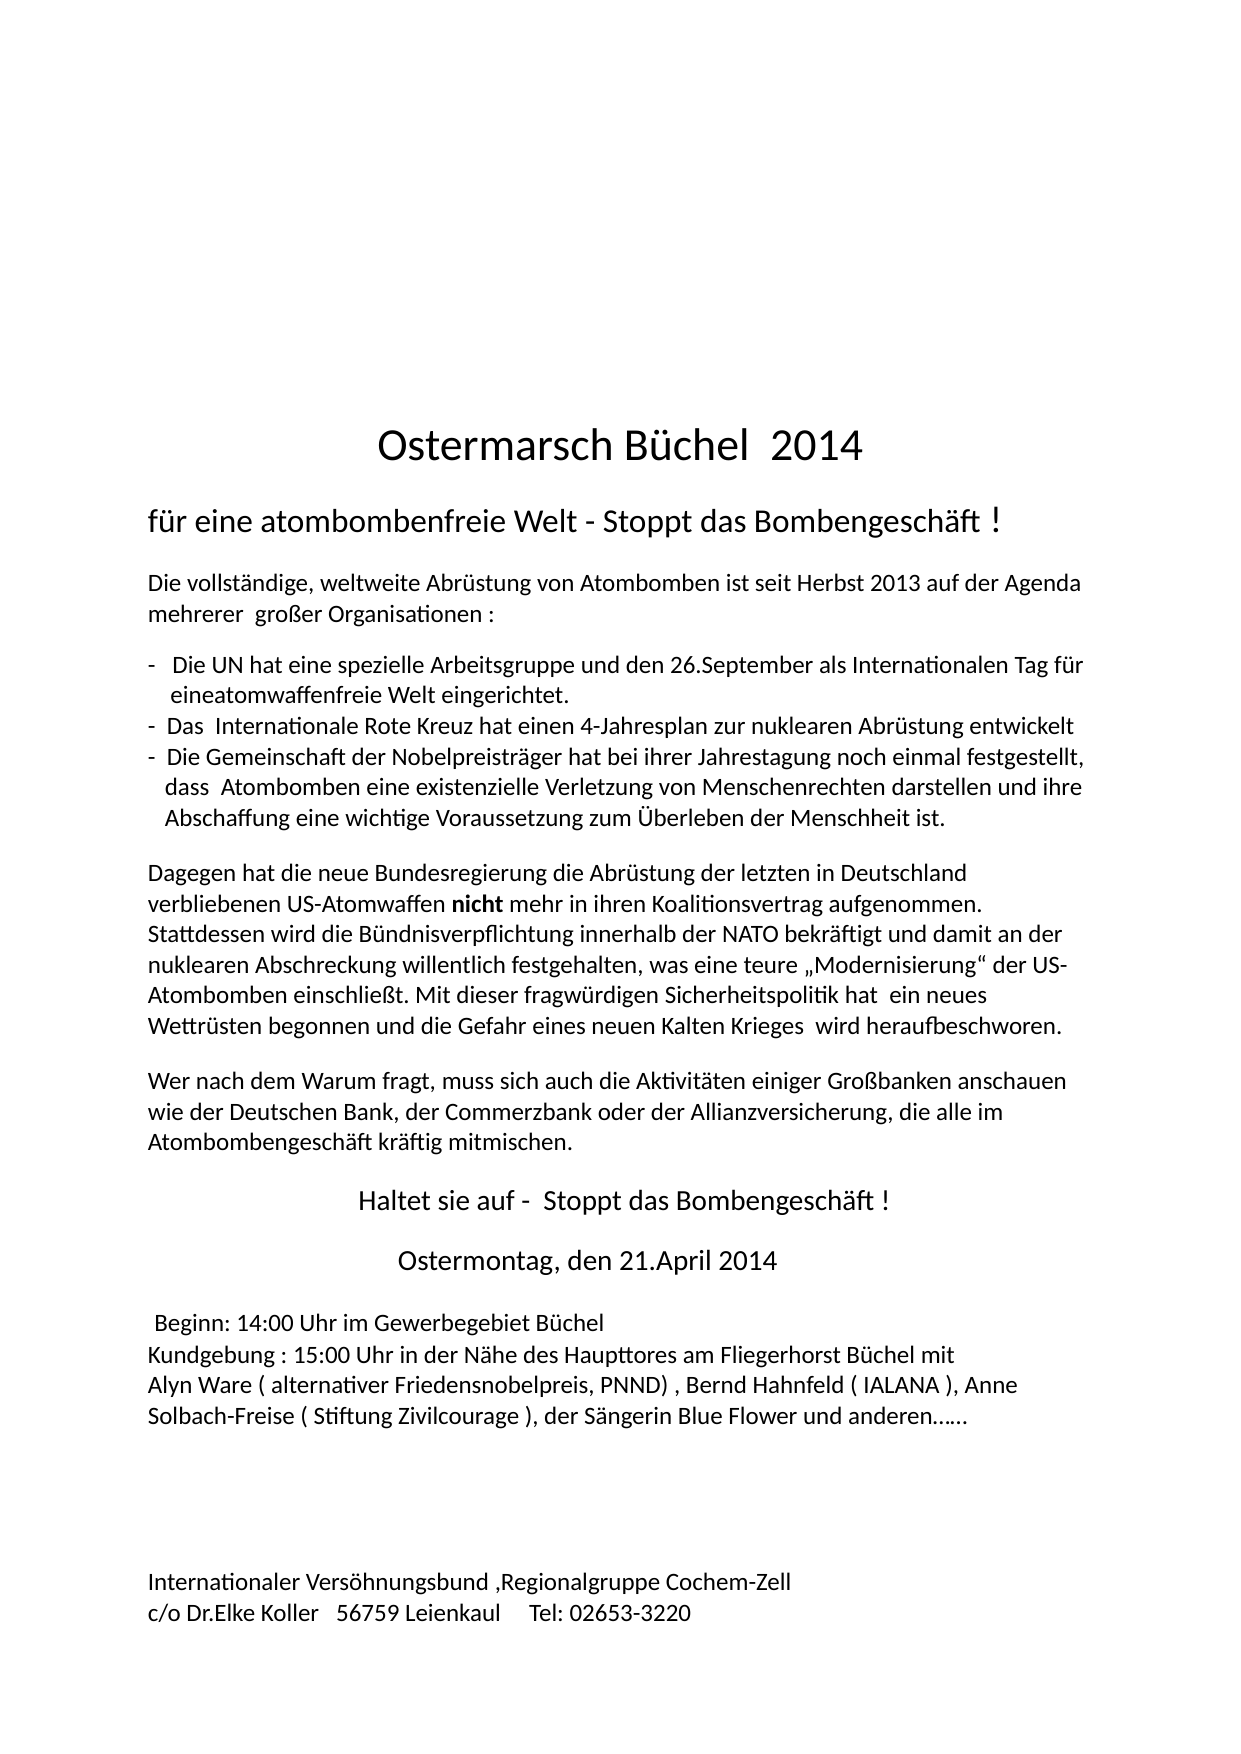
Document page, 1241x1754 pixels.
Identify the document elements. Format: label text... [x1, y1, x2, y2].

text für eine atombombenfreie Welt - Stoppt das Bombengeschäft ! [148, 496, 1093, 542]
text - Das Internationale Rote Kreuz hat einen 4-Jahresplan zur nuklearen Abrüstung entwickelt - Die Gemeinschaft der Nobelpreisträger hat bei ihrer Jahrestagung noch einmal festgestellt, [148, 710, 1093, 771]
text Dagegen hat die neue Bundesregierung die Abrüstung der letzten in Deutschland verbliebenen US-Atomwaffen nicht mehr in ihren Koalitionsvertrag aufgenommen. Stattdessen wird die Bündnisverpflichtung innerhalb der NATO bekräftigt und damit an der nuklearen Abschreckung willentlich festgehalten, was eine teure „Modernisierung“ der US-Atombomben einschließt. Mit dieser fragwürdigen Sicherheitspolitik hat ein neues Wettrüsten begonnen und die Gefahr eines neuen Kalten Krieges wird heraufbeschworen. [148, 857, 1093, 1040]
text Ostermontag, den 21.April 2014 [148, 1242, 1093, 1278]
text Internationaler Versöhnungsbund ,Regionalgruppe Cochem-Zell c/o Dr.Elke Koller 56759 Leienkaul Tel: 02653-3220 [148, 1566, 1093, 1627]
text Ostermarsch Büchel 2014 [148, 415, 1093, 471]
text dass Atombomben eine existenzielle Verletzung von Menschenrechten darstellen und ihre [148, 771, 1093, 802]
text Haltet sie auf - Stoppt das Bombengeschäft ! [148, 1182, 1093, 1217]
text eineatomwaffenfreie Welt eingerichtet. [148, 679, 1093, 710]
text - Die UN hat eine spezielle Arbeitsgruppe und den 26.September als Internationalen Tag für [148, 649, 1093, 679]
text Wer nach dem Warum fragt, muss sich auch die Aktivitäten einiger Großbanken anschauen wie der Deutschen Bank, der Commerzbank oder der Allianzversicherung, die alle im Atombombengeschäft kräftig mitmischen. [148, 1065, 1093, 1157]
text Abschaffung eine wichtige Voraussetzung zum Überleben der Menschheit ist. [148, 802, 1093, 832]
text Die vollständige, weltweite Abrüstung von Atombomben ist seit Herbst 2013 auf der Agenda mehrerer großer Organisationen : [148, 567, 1093, 628]
text Beginn: 14:00 Uhr im Gewerbegebiet Büchel Kundgebung : 15:00 Uhr in der Nähe des Haupttores am Fliegerhorst Büchel mit Alyn Ware ( alternativer Friedensnobelpreis, PNND) , Bernd Hahnfeld ( IALANA ), Anne Solbach-Freise ( Stiftung Zivilcourage ), der Sängerin Blue Flower und anderen…… [148, 1303, 1093, 1430]
